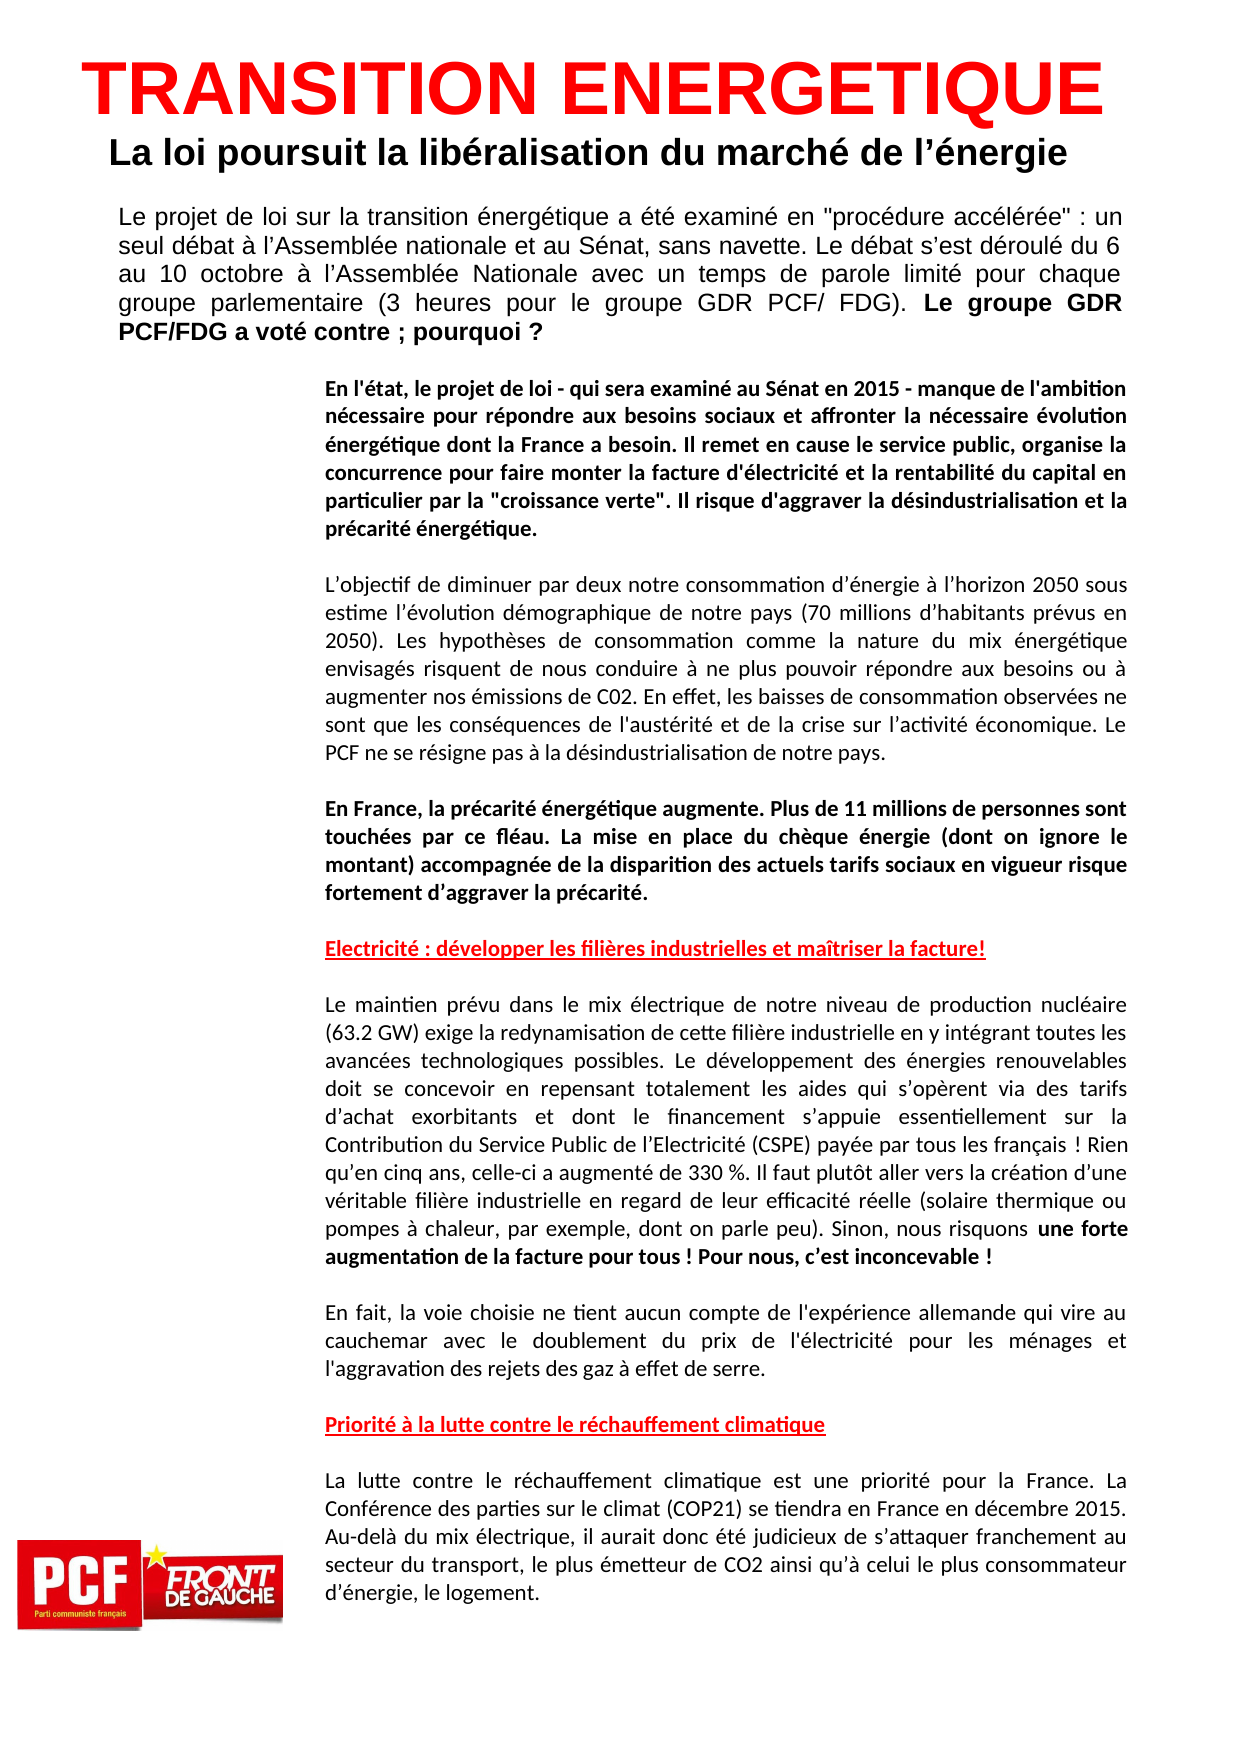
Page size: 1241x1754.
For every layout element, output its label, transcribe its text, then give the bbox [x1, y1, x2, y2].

text Priorité à la lutte contre le réchauffement climatique [325, 1410, 1128, 1438]
text TRANSITION ENERGETIQUE [65, 44, 1122, 130]
text En France, la précarité énergétique augmente. Plus de 11 millions de personnes sont touchées par ce fléau. La mise en place du chèque énergie (dont on ignore le montant) accompagnée de la disparition des actuels tarifs sociaux en vigueur risque fortement d’aggraver la précarité. [325, 794, 1128, 906]
text La loi poursuit la libéralisation du marché de l’énergie [65, 130, 1122, 173]
text Le projet de loi sur la transition énergétique a été examiné en "procédure accélérée" : un seul débat à l’Assemblée nationale et au Sénat, sans navette. Le débat s’est déroulé du 6 au 10 octobre à l’Assemblée Nationale avec un temps de parole limité pour chaque groupe parlementaire (3 heures pour le groupe GDR PCF/ FDG). Le groupe GDR PCF/FDG a voté contre ; pourquoi ? [118, 202, 1122, 346]
text Le maintien prévu dans le mix électrique de notre niveau de production nucléaire (63.2 GW) exige la redynamisation de cette filière industrielle en y intégrant toutes les avancées technologiques possibles. Le développement des énergies renouvelables doit se concevoir en repensant totalement les aides qui s’opèrent via des tarifs d’achat exorbitants et dont le financement s’appuie essentiellement sur la Contribution du Service Public de l’Electricité (CSPE) payée par tous les français ! Rien qu’en cinq ans, celle-ci a augmenté de 330 %. Il faut plutôt aller vers la création d’une véritable filière industrielle en regard de leur efficacité réelle (solaire thermique ou pompes à chaleur, par exemple, dont on parle peu). Sinon, nous risquons une forte augmentation de la facture pour tous ! Pour nous, c’est inconcevable ! [325, 990, 1128, 1270]
text L’objectif de diminuer par deux notre consommation d’énergie à l’horizon 2050 sous estime l’évolution démographique de notre pays (70 millions d’habitants prévus en 2050). Les hypothèses de consommation comme la nature du mix énergétique envisagés risquent de nous conduire à ne plus pouvoir répondre aux besoins ou à augmenter nos émissions de C02. En effet, les baisses de consommation observées ne sont que les conséquences de l'austérité et de la crise sur l’activité économique. Le PCF ne se résigne pas à la désindustrialisation de notre pays. [325, 570, 1128, 766]
text En l'état, le projet de loi - qui sera examiné au Sénat en 2015 - manque de l'ambition nécessaire pour répondre aux besoins sociaux et affronter la nécessaire évolution énergétique dont la France a besoin. Il remet en cause le service public, organise la concurrence pour faire monter la facture d'électricité et la rentabilité du capital en particulier par la "croissance verte". Il risque d'aggraver la désindustrialisation et la précarité énergétique. [325, 374, 1128, 542]
text En fait, la voie choisie ne tient aucun compte de l'expérience allemande qui vire au cauchemar avec le doublement du prix de l'électricité pour les ménages et l'aggravation des rejets des gaz à effet de serre. [325, 1298, 1128, 1382]
text Electricité : développer les filières industrielles et maîtriser la facture! [325, 934, 1128, 962]
text La lutte contre le réchauffement climatique est une priorité pour la France. La Conférence des parties sur le climat (COP21) se tiendra en France en décembre 2015. Au-delà du mix électrique, il aurait donc été judicieux de s’attaquer franchement au secteur du transport, le plus émetteur de CO2 ainsi qu’à celui le plus consommateur d’énergie, le logement. [325, 1466, 1128, 1607]
